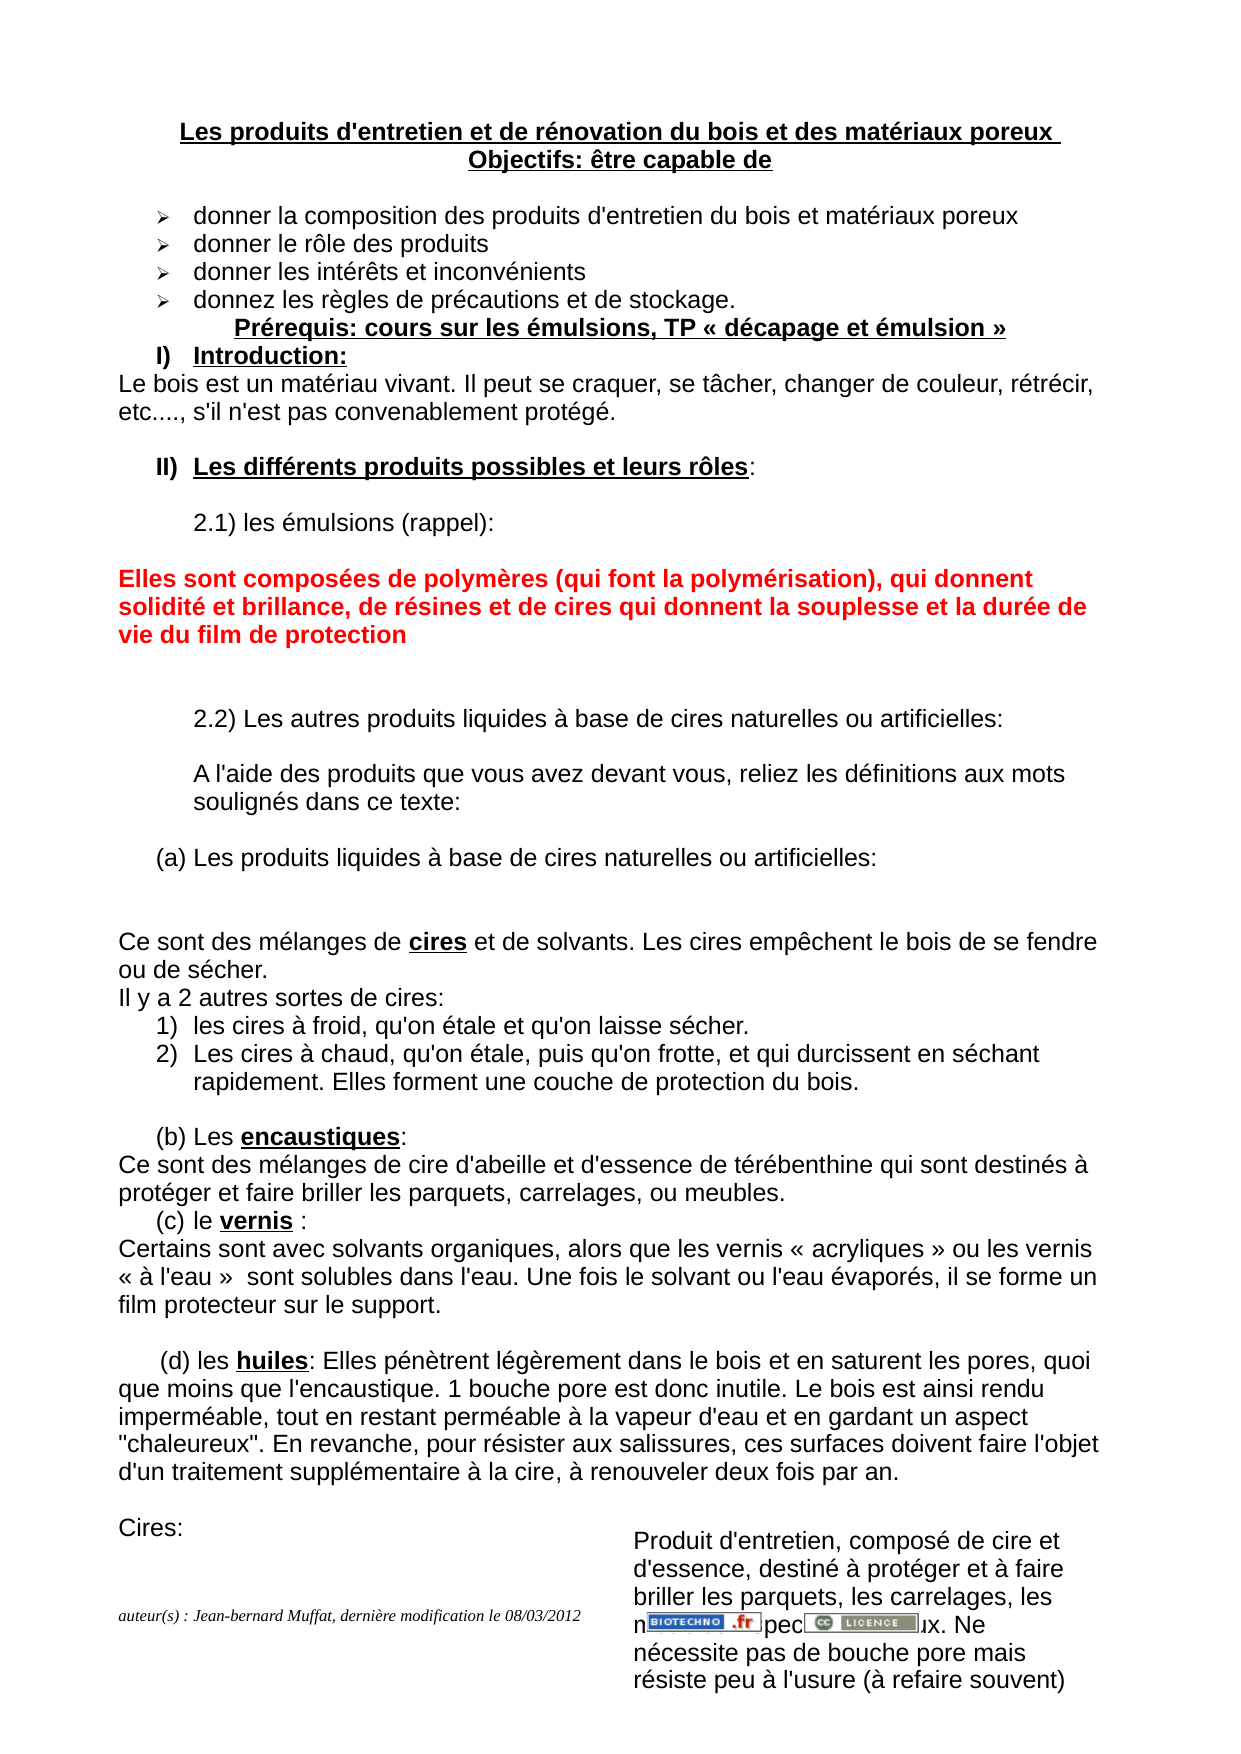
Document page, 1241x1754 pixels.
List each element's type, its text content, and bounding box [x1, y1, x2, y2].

text Cires: [118, 1514, 1122, 1542]
list A l'aide des produits que vous avez devant vous, reliez les définitions aux mots soulignés dans ce texte: [156, 760, 1122, 816]
text Il y a 2 autres sortes de cires: [118, 983, 1122, 1011]
text Prérequis: cours sur les émulsions, TP « décapage et émulsion » [118, 313, 1122, 341]
list Les cires à chaud, qu'on étale, puis qu'on frotte, et qui durcissent en séchant rapidement. Elles forment une couche de protection du bois. [156, 1039, 1122, 1095]
list Introduction: [156, 341, 1122, 369]
list donner la composition des produits d'entretien du bois et matériaux poreux [156, 202, 1122, 230]
list les cires à froid, qu'on étale et qu'on laisse sécher. [156, 1011, 1122, 1039]
text Elles sont composées de polymères (qui font la polymérisation), qui donnent solidité et brillance, de résines et de cires qui donnent la souplesse et la durée de vie du film de protection [118, 565, 1122, 648]
text Ce sont des mélanges de cires et de solvants. Les cires empêchent le bois de se fendre ou de sécher. [118, 928, 1122, 983]
text Certains sont avec solvants organiques, alors que les vernis « acryliques » ou les vernis « à l'eau » sont solubles dans l'eau. Une fois le solvant ou l'eau évaporés, il se forme un film protecteur sur le support. [118, 1235, 1122, 1318]
text Ce sont des mélanges de cire d'abeille et d'essence de térébenthine qui sont destinés à protéger et faire briller les parquets, carrelages, ou meubles. [118, 1151, 1122, 1207]
list 2.1) les émulsions (rappel): [156, 509, 1122, 537]
text (d) les huiles: Elles pénètrent légèrement dans le bois et en saturent les pores, quoi que moins que l'encaustique. 1 bouche pore est donc inutile. Le bois est ainsi rendu imperméable, tout en restant perméable à la vapeur d'eau et en gardant un aspect "chaleureux". En revanche, pour résister aux salissures, ces surfaces doivent faire l'objet d'un traitement supplémentaire à la cire, à renouveler deux fois par an. [118, 1346, 1122, 1486]
picture [804, 1613, 919, 1633]
text Les produits d'entretien et de rénovation du bois et des matériaux poreux [118, 118, 1122, 146]
text Objectifs: être capable de [118, 146, 1122, 174]
list donnez les règles de précautions et de stockage. [156, 286, 1122, 313]
picture [646, 1612, 762, 1632]
list Les produits liquides à base de cires naturelles ou artificielles: [156, 844, 1122, 872]
list donner le rôle des produits [156, 230, 1122, 258]
list donner les intérêts et inconvénients [156, 258, 1122, 286]
list le vernis : [156, 1207, 1122, 1235]
list 2.2) Les autres produits liquides à base de cires naturelles ou artificielles: [156, 704, 1122, 732]
list Les différents produits possibles et leurs rôles: [156, 453, 1122, 481]
text Le bois est un matériau vivant. Il peut se craquer, se tâcher, changer de couleur, rétrécir, etc...., s'il n'est pas convenablement protégé. [118, 369, 1122, 425]
list Les encaustiques: [156, 1123, 1122, 1151]
